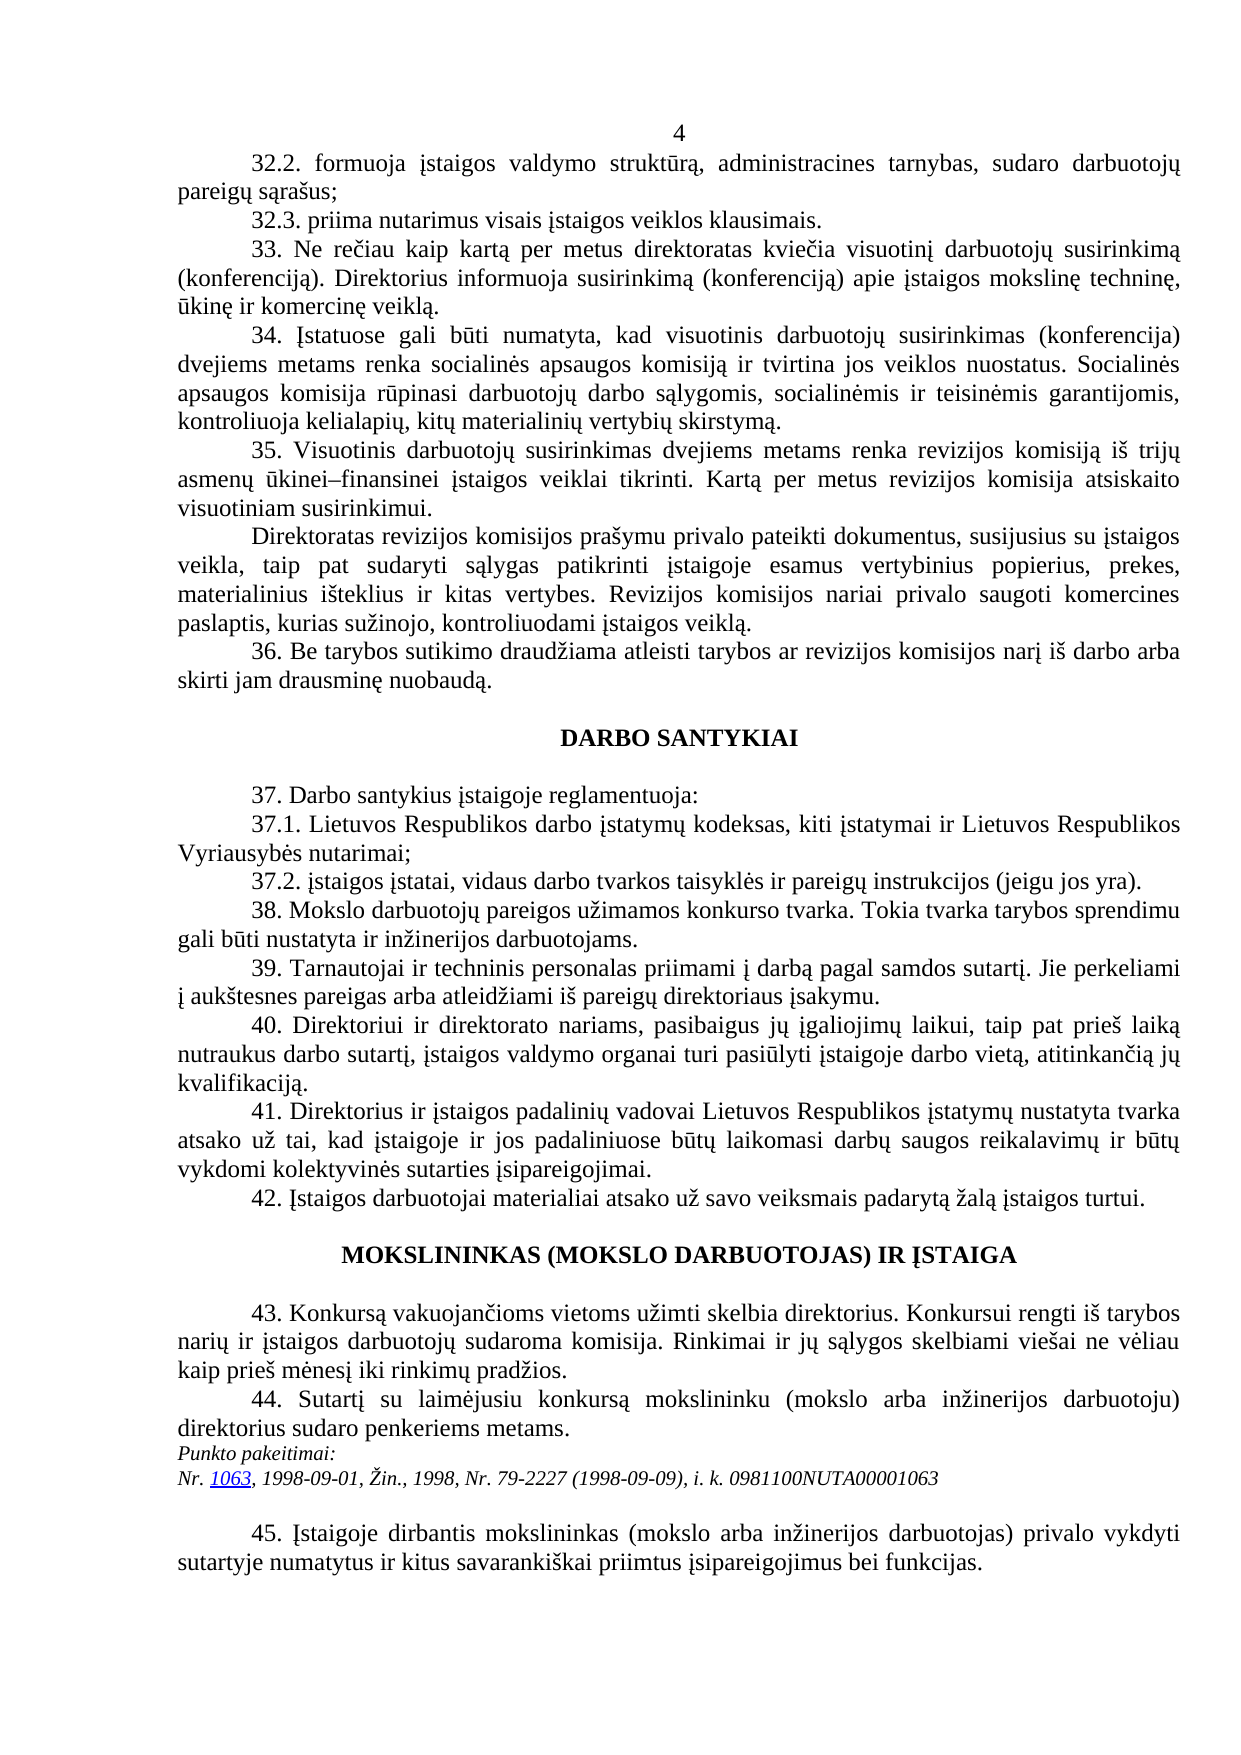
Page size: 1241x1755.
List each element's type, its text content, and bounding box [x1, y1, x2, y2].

text 37.2. įstaigos įstatai, vidaus darbo tvarkos taisyklės ir pareigų instrukcijos (jeigu jos yra). [177, 866, 1181, 895]
text 34. Įstatuose gali būti numatyta, kad visuotinis darbuotojų susirinkimas (konferencija) dvejiems metams renka socialinės apsaugos komisiją ir tvirtina jos veiklos nuostatus. Socialinės apsaugos komisija rūpinasi darbuotojų darbo sąlygomis, socialinėmis ir teisinėmis garantijomis, kontroliuoja kelialapių, kitų materialinių vertybių skirstymą. [177, 320, 1181, 435]
text 38. Mokslo darbuotojų pareigos užimamos konkurso tvarka. Tokia tvarka tarybos sprendimu gali būti nustatyta ir inžinerijos darbuotojams. [177, 895, 1181, 953]
text 37.1. Lietuvos Respublikos darbo įstatymų kodeksas, kiti įstatymai ir Lietuvos Respublikos Vyriausybės nutarimai; [177, 809, 1181, 866]
text 39. Tarnautojai ir techninis personalas priimami į darbą pagal samdos sutartį. Jie perkeliami į aukštesnes pareigas arba atleidžiami iš pareigų direktoriaus įsakymu. [177, 953, 1181, 1010]
text MOKSLININKAS (MOKSLO DARBUOTOJAS) IR ĮSTAIGA [177, 1240, 1181, 1269]
text 41. Direktorius ir įstaigos padalinių vadovai Lietuvos Respublikos įstatymų nustatyta tvarka atsako už tai, kad įstaigoje ir jos padaliniuose būtų laikomasi darbų saugos reikalavimų ir būtų vykdomi kolektyvinės sutarties įsipareigojimai. [177, 1096, 1181, 1183]
text 33. Ne rečiau kaip kartą per metus direktoratas kviečia visuotinį darbuotojų susirinkimą (konferenciją). Direktorius informuoja susirinkimą (konferenciją) apie įstaigos mokslinę techninę, ūkinę ir komercinę veiklą. [177, 234, 1181, 320]
text Punkto pakeitimai: [177, 1441, 1181, 1465]
text DARBO SANTYKIAI [177, 723, 1181, 751]
text 40. Direktoriui ir direktorato nariams, pasibaigus jų įgaliojimų laikui, taip pat prieš laiką nutraukus darbo sutartį, įstaigos valdymo organai turi pasiūlyti įstaigoje darbo vietą, atitinkančią jų kvalifikaciją. [177, 1010, 1181, 1096]
text 42. Įstaigos darbuotojai materialiai atsako už savo veiksmais padarytą žalą įstaigos turtui. [177, 1183, 1181, 1211]
text 32.2. formuoja įstaigos valdymo struktūrą, administracines tarnybas, sudaro darbuotojų pareigų sąrašus; [177, 148, 1181, 205]
text 37. Darbo santykius įstaigoje reglamentuoja: [177, 780, 1181, 809]
text 45. Įstaigoje dirbantis mokslininkas (mokslo arba inžinerijos darbuotojas) privalo vykdyti sutartyje numatytus ir kitus savarankiškai priimtus įsipareigojimus bei funkcijas. [177, 1518, 1181, 1576]
text 35. Visuotinis darbuotojų susirinkimas dvejiems metams renka revizijos komisiją iš trijų asmenų ūkinei–finansinei įstaigos veiklai tikrinti. Kartą per metus revizijos komisija atsiskaito visuotiniam susirinkimui. [177, 435, 1181, 521]
text 32.3. priima nutarimus visais įstaigos veiklos klausimais. [177, 205, 1181, 234]
text 43. Konkursą vakuojančioms vietoms užimti skelbia direktorius. Konkursui rengti iš tarybos narių ir įstaigos darbuotojų sudaroma komisija. Rinkimai ir jų sąlygos skelbiami viešai ne vėliau kaip prieš mėnesį iki rinkimų pradžios. [177, 1298, 1181, 1384]
text 44. Sutartį su laimėjusiu konkursą mokslininku (mokslo arba inžinerijos darbuotoju) direktorius sudaro penkeriems metams. [177, 1384, 1181, 1441]
text 36. Be tarybos sutikimo draudžiama atleisti tarybos ar revizijos komisijos narį iš darbo arba skirti jam drausminę nuobaudą. [177, 636, 1181, 694]
text Direktoratas revizijos komisijos prašymu privalo pateikti dokumentus, susijusius su įstaigos veikla, taip pat sudaryti sąlygas patikrinti įstaigoje esamus vertybinius popierius, prekes, materialinius išteklius ir kitas vertybes. Revizijos komisijos nariai privalo saugoti komercines paslaptis, kurias sužinojo, kontroliuodami įstaigos veiklą. [177, 521, 1181, 636]
text Nr. 1063, 1998-09-01, Žin., 1998, Nr. 79-2227 (1998-09-09), i. k. 0981100NUTA00001063 [177, 1465, 1181, 1489]
